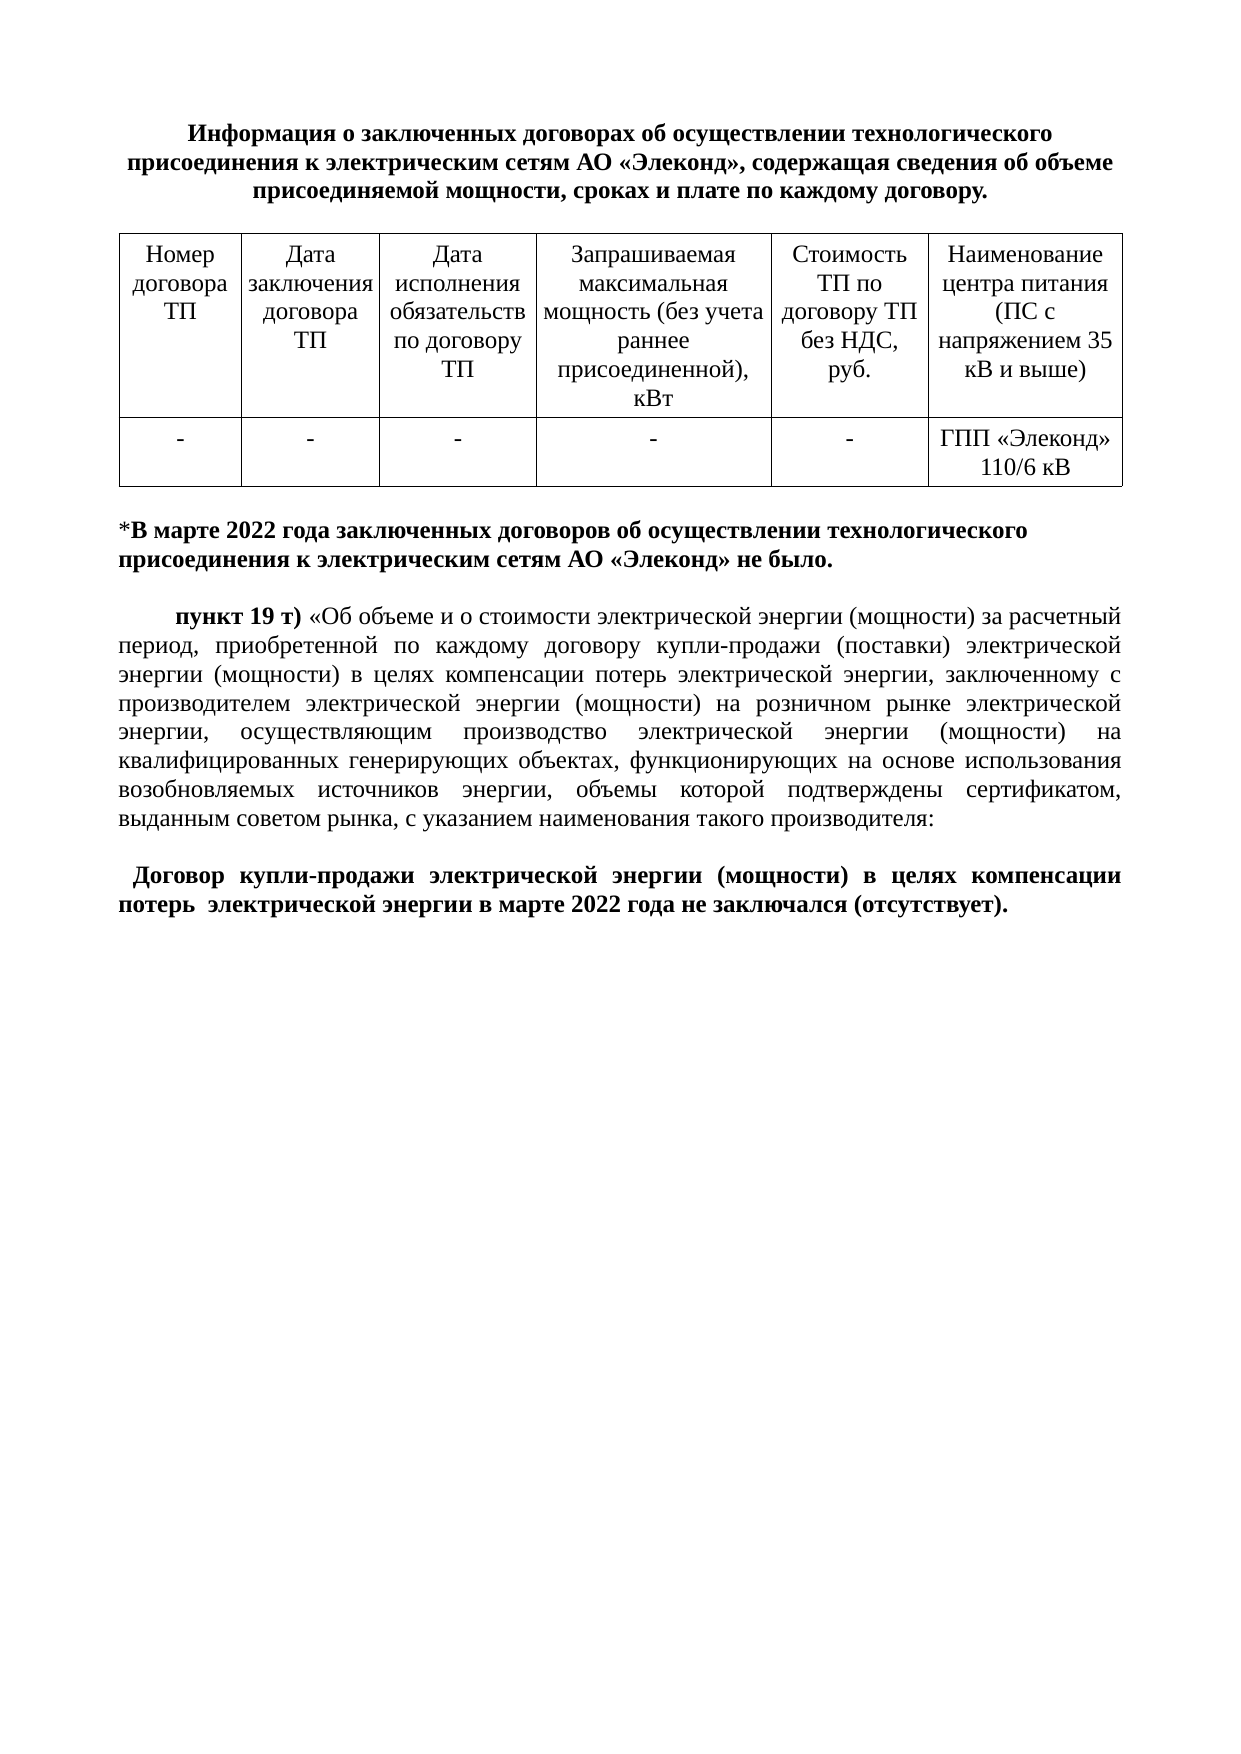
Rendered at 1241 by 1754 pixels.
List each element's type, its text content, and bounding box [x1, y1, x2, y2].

table_header Дата исполнения обязательств по договору ТП [380, 234, 536, 417]
text Договор купли-продажи электрической энергии (мощности) в целях компенсации потерь электрической энергии в марте 2022 года не заключался (отсутствует). [118, 860, 1122, 918]
table_header Запрашиваемая максимальная мощность (без учета раннее присоединенной), кВт [537, 234, 771, 417]
table_cell - [242, 418, 379, 486]
table_cell - [537, 418, 771, 486]
table_cell ГПП «Элеконд» 110/6 кВ [929, 418, 1122, 486]
text Информация о заключенных договорах об осуществлении технологического присоединения к электрическим сетям АО «Элеконд», содержащая сведения об объеме присоединяемой мощности, сроках и плате по каждому договору. [118, 118, 1122, 204]
table_header Наименование центра питания (ПС с напряжением 35 кВ и выше) [929, 234, 1122, 417]
table_header Номер договора ТП [120, 234, 241, 417]
table_cell - [120, 418, 241, 486]
table_cell - [772, 418, 928, 486]
table_header Дата заключения договора ТП [242, 234, 379, 417]
table_cell - [380, 418, 536, 486]
table_header Стоимость ТП по договору ТП без НДС, руб. [772, 234, 928, 417]
text пункт 19 т) «Об объеме и о стоимости электрической энергии (мощности) за расчетный период, приобретенной по каждому договору купли-продажи (поставки) электрической энергии (мощности) в целях компенсации потерь электрической энергии, заключенному с производителем электрической энергии (мощности) на розничном рынке электрической энергии, осуществляющим производство электрической энергии (мощности) на квалифицированных генерирующих объектах, функционирующих на основе использования возобновляемых источников энергии, объемы которой подтверждены сертификатом, выданным советом рынка, с указанием наименования такого производителя: [118, 601, 1122, 831]
text *В марте 2022 года заключенных договоров об осуществлении технологического присоединения к электрическим сетям АО «Элеконд» не было. [118, 515, 1122, 573]
